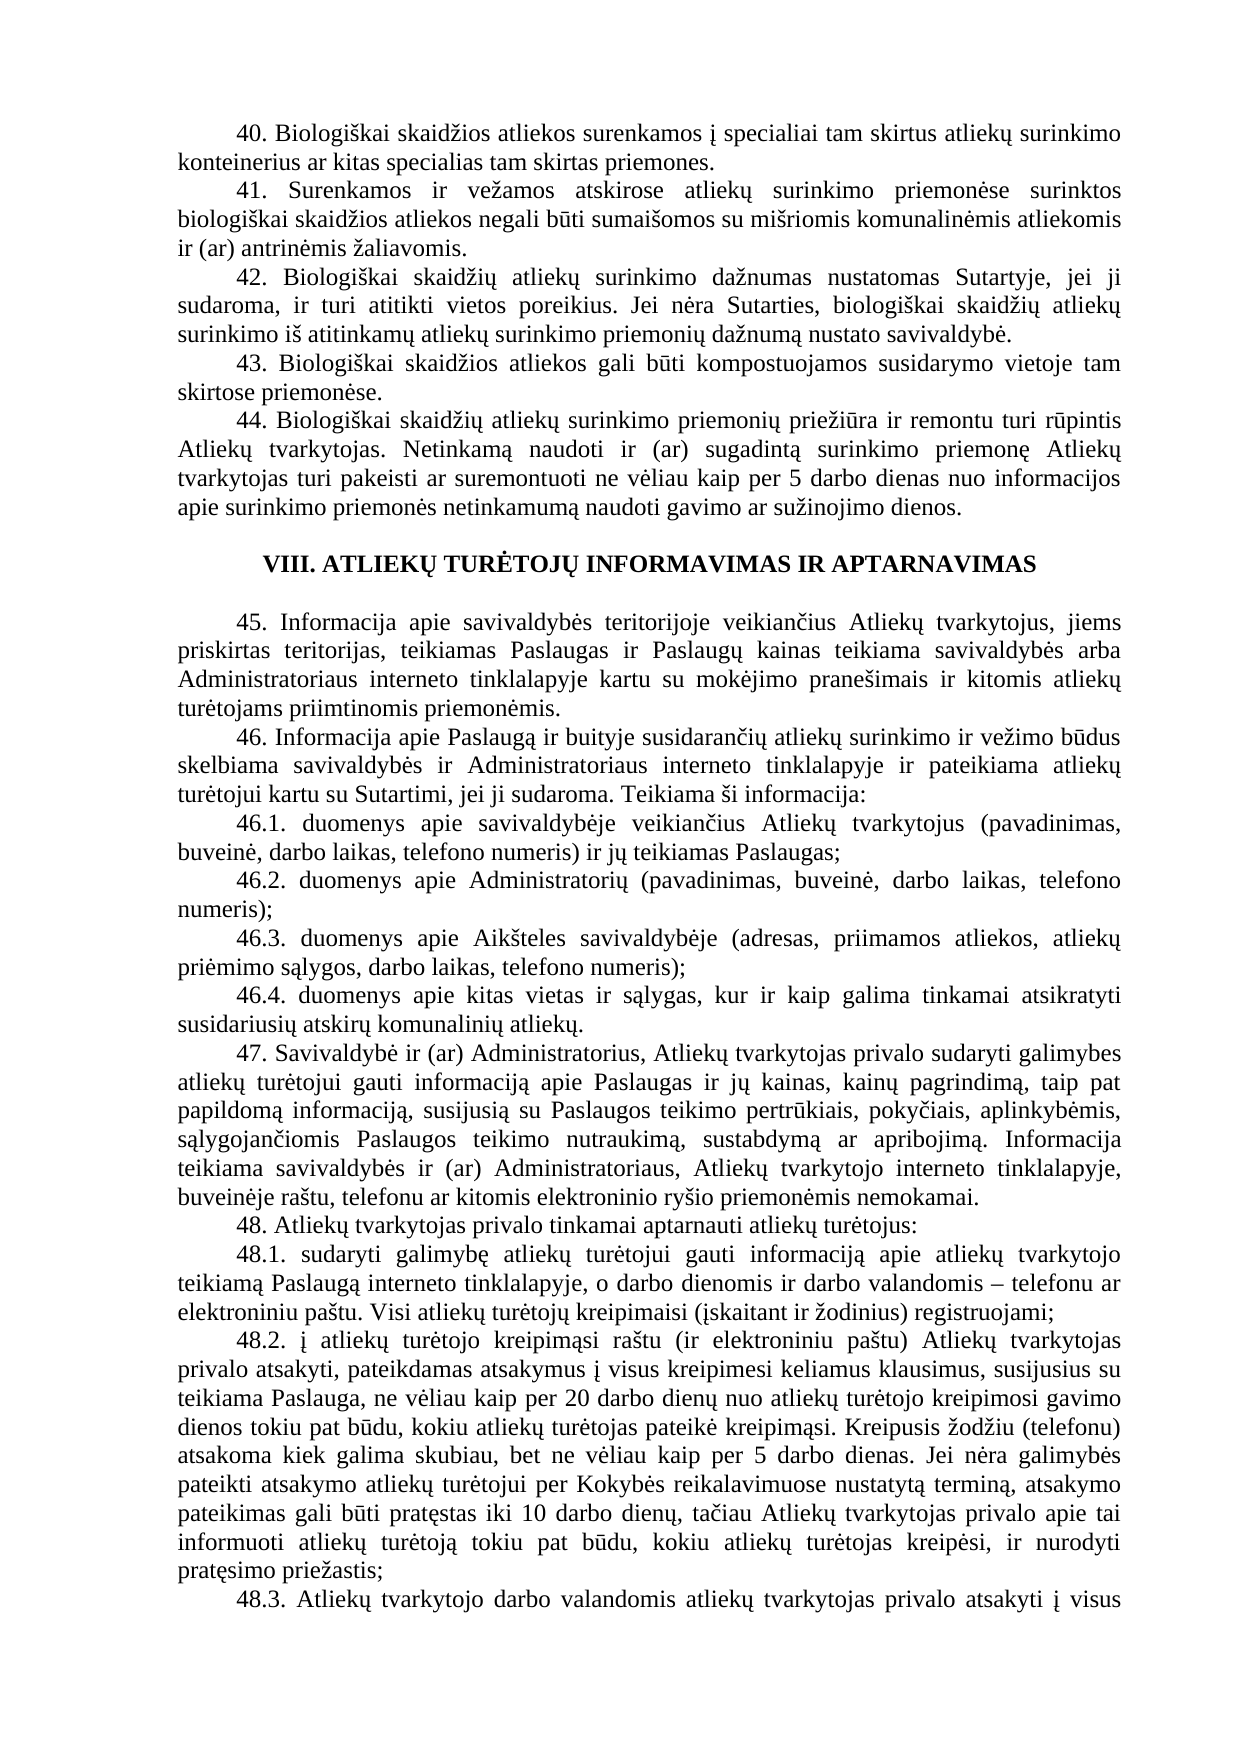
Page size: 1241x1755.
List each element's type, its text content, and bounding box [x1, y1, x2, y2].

text 41. Surenkamos ir vežamos atskirose atliekų surinkimo priemonėse surinktos biologiškai skaidžios atliekos negali būti sumaišomos su mišriomis komunalinėmis atliekomis ir (ar) antrinėmis žaliavomis. [177, 176, 1122, 262]
text 42. Biologiškai skaidžių atliekų surinkimo dažnumas nustatomas Sutartyje, jei ji sudaroma, ir turi atitikti vietos poreikius. Jei nėra Sutarties, biologiškai skaidžių atliekų surinkimo iš atitinkamų atliekų surinkimo priemonių dažnumą nustato savivaldybė. [177, 262, 1122, 348]
text 40. Biologiškai skaidžios atliekos surenkamos į specialiai tam skirtus atliekų surinkimo konteinerius ar kitas specialias tam skirtas priemones. [177, 118, 1122, 176]
text 48.2. į atliekų turėtojo kreipimąsi raštu (ir elektroniniu paštu) Atliekų tvarkytojas privalo atsakyti, pateikdamas atsakymus į visus kreipimesi keliamus klausimus, susijusius su teikiama Paslauga, ne vėliau kaip per 20 darbo dienų nuo atliekų turėtojo kreipimosi gavimo dienos tokiu pat būdu, kokiu atliekų turėtojas pateikė kreipimąsi. Kreipusis žodžiu (telefonu) atsakoma kiek galima skubiau, bet ne vėliau kaip per 5 darbo dienas. Jei nėra galimybės pateikti atsakymo atliekų turėtojui per Kokybės reikalavimuose nustatytą terminą, atsakymo pateikimas gali būti pratęstas iki 10 darbo dienų, tačiau Atliekų tvarkytojas privalo apie tai informuoti atliekų turėtoją tokiu pat būdu, kokiu atliekų turėtojas kreipėsi, ir nurodyti pratęsimo priežastis; [177, 1326, 1122, 1584]
text 44. Biologiškai skaidžių atliekų surinkimo priemonių priežiūra ir remontu turi rūpintis Atliekų tvarkytojas. Netinkamą naudoti ir (ar) sugadintą surinkimo priemonę Atliekų tvarkytojas turi pakeisti ar suremontuoti ne vėliau kaip per 5 darbo dienas nuo informacijos apie surinkimo priemonės netinkamumą naudoti gavimo ar sužinojimo dienos. [177, 406, 1122, 521]
text 48. Atliekų tvarkytojas privalo tinkamai aptarnauti atliekų turėtojus: [177, 1211, 1122, 1239]
text 48.1. sudaryti galimybę atliekų turėtojui gauti informaciją apie atliekų tvarkytojo teikiamą Paslaugą interneto tinklalapyje, o darbo dienomis ir darbo valandomis – telefonu ar elektroniniu paštu. Visi atliekų turėtojų kreipimaisi (įskaitant ir žodinius) registruojami; [177, 1239, 1122, 1326]
text 43. Biologiškai skaidžios atliekos gali būti kompostuojamos susidarymo vietoje tam skirtose priemonėse. [177, 348, 1122, 406]
text 46.4. duomenys apie kitas vietas ir sąlygas, kur ir kaip galima tinkamai atsikratyti susidariusių atskirų komunalinių atliekų. [177, 981, 1122, 1038]
text 46.3. duomenys apie Aikšteles savivaldybėje (adresas, priimamos atliekos, atliekų priėmimo sąlygos, darbo laikas, telefono numeris); [177, 923, 1122, 981]
text 46.1. duomenys apie savivaldybėje veikiančius Atliekų tvarkytojus (pavadinimas, buveinė, darbo laikas, telefono numeris) ir jų teikiamas Paslaugas; [177, 808, 1122, 866]
text VIII. ATLIEKŲ TURĖTOJŲ INFORMAVIMAS IR APTARNAVIMAS [177, 549, 1122, 578]
text 48.3. Atliekų tvarkytojo darbo valandomis atliekų tvarkytojas privalo atsakyti į visus [177, 1584, 1122, 1613]
text 46. Informacija apie Paslaugą ir buityje susidarančių atliekų surinkimo ir vežimo būdus skelbiama savivaldybės ir Administratoriaus interneto tinklalapyje ir pateikiama atliekų turėtojui kartu su Sutartimi, jei ji sudaroma. Teikiama ši informacija: [177, 722, 1122, 808]
text 46.2. duomenys apie Administratorių (pavadinimas, buveinė, darbo laikas, telefono numeris); [177, 866, 1122, 923]
text 47. Savivaldybė ir (ar) Administratorius, Atliekų tvarkytojas privalo sudaryti galimybes atliekų turėtojui gauti informaciją apie Paslaugas ir jų kainas, kainų pagrindimą, taip pat papildomą informaciją, susijusią su Paslaugos teikimo pertrūkiais, pokyčiais, aplinkybėmis, sąlygojančiomis Paslaugos teikimo nutraukimą, sustabdymą ar apribojimą. Informacija teikiama savivaldybės ir (ar) Administratoriaus, Atliekų tvarkytojo interneto tinklalapyje, buveinėje raštu, telefonu ar kitomis elektroninio ryšio priemonėmis nemokamai. [177, 1038, 1122, 1211]
text 45. Informacija apie savivaldybės teritorijoje veikiančius Atliekų tvarkytojus, jiems priskirtas teritorijas, teikiamas Paslaugas ir Paslaugų kainas teikiama savivaldybės arba Administratoriaus interneto tinklalapyje kartu su mokėjimo pranešimais ir kitomis atliekų turėtojams priimtinomis priemonėmis. [177, 607, 1122, 722]
